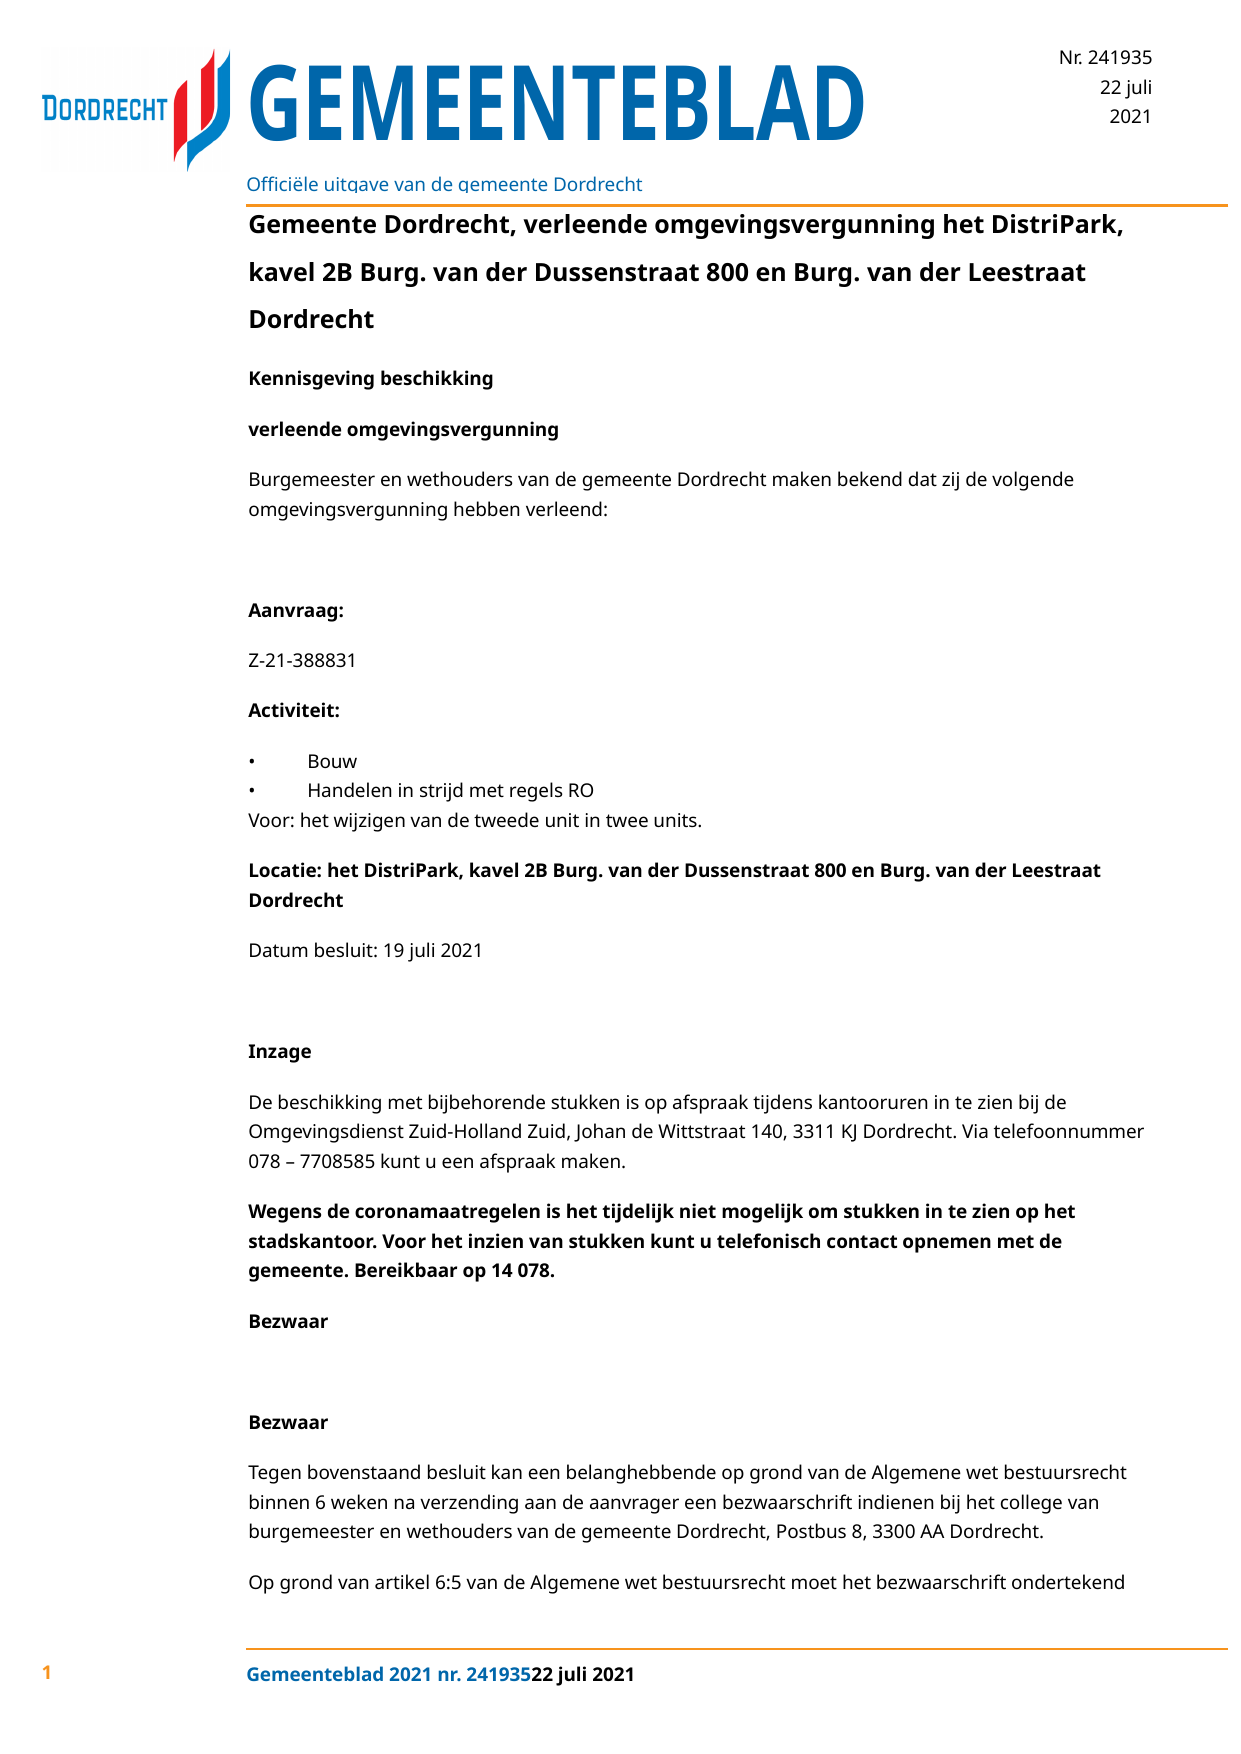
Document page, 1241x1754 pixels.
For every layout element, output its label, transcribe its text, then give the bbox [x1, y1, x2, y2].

picture [41, 47, 231, 172]
list Bouw [248, 748, 1152, 774]
text Activiteit: [248, 698, 1152, 723]
text Bezwaar [248, 1308, 1152, 1334]
text Inzage [248, 1038, 1152, 1064]
text Datum besluit: 19 juli 2021 [248, 938, 1152, 963]
text Op grond van artikel 6:5 van de Algemene wet bestuursrecht moet het bezwaarschrift ondertekend [248, 1569, 1152, 1594]
text verleende omgevingsvergunning [248, 416, 1152, 442]
list Handelen in strijd met regels RO [248, 778, 1152, 803]
text Gemeente Dordrecht, verleende omgevingsvergunning het DistriPark, kavel 2B Burg. van der Dussenstraat 800 en Burg. van der Leestraat Dordrecht [248, 207, 1152, 336]
text Kennisgeving beschikking [248, 366, 1152, 391]
text Tegen bovenstaand besluit kan een belanghebbende op grond van de Algemene wet bestuursrecht binnen 6 weken na verzending aan de aanvrager een bezwaarschrift indienen bij het college van burgemeester en wethouders van de gemeente Dordrecht, Postbus 8, 3300 AA Dordrecht. [248, 1459, 1152, 1544]
text Aanvraag: [248, 597, 1152, 622]
text De beschikking met bijbehorende stukken is op afspraak tijdens kantooruren in te zien bij de Omgevingsdienst Zuid-Holland Zuid, Johan de Wittstraat 140, 3311 KJ Dordrecht. Via telefoonnummer 078 – 7708585 kunt u een afspraak maken. [248, 1089, 1152, 1174]
text Wegens de coronamaatregelen is het tijdelijk niet mogelijk om stukken in te zien op het stadskantoor. Voor het inzien van stukken kunt u telefonisch contact opnemen met de gemeente. Bereikbaar op 14 078. [248, 1198, 1152, 1283]
text Burgemeester en wethouders van de gemeente Dordrecht maken bekend dat zij de volgende omgevingsvergunning hebben verleend: [248, 466, 1152, 522]
text Bezwaar [248, 1409, 1152, 1434]
text Voor: het wijzigen van de tweede unit in twee units. [248, 807, 1152, 833]
text Locatie: het DistriPark, kavel 2B Burg. van der Dussenstraat 800 en Burg. van der Leestraat Dordrecht [248, 858, 1152, 913]
text Z-21-388831 [248, 647, 1152, 673]
